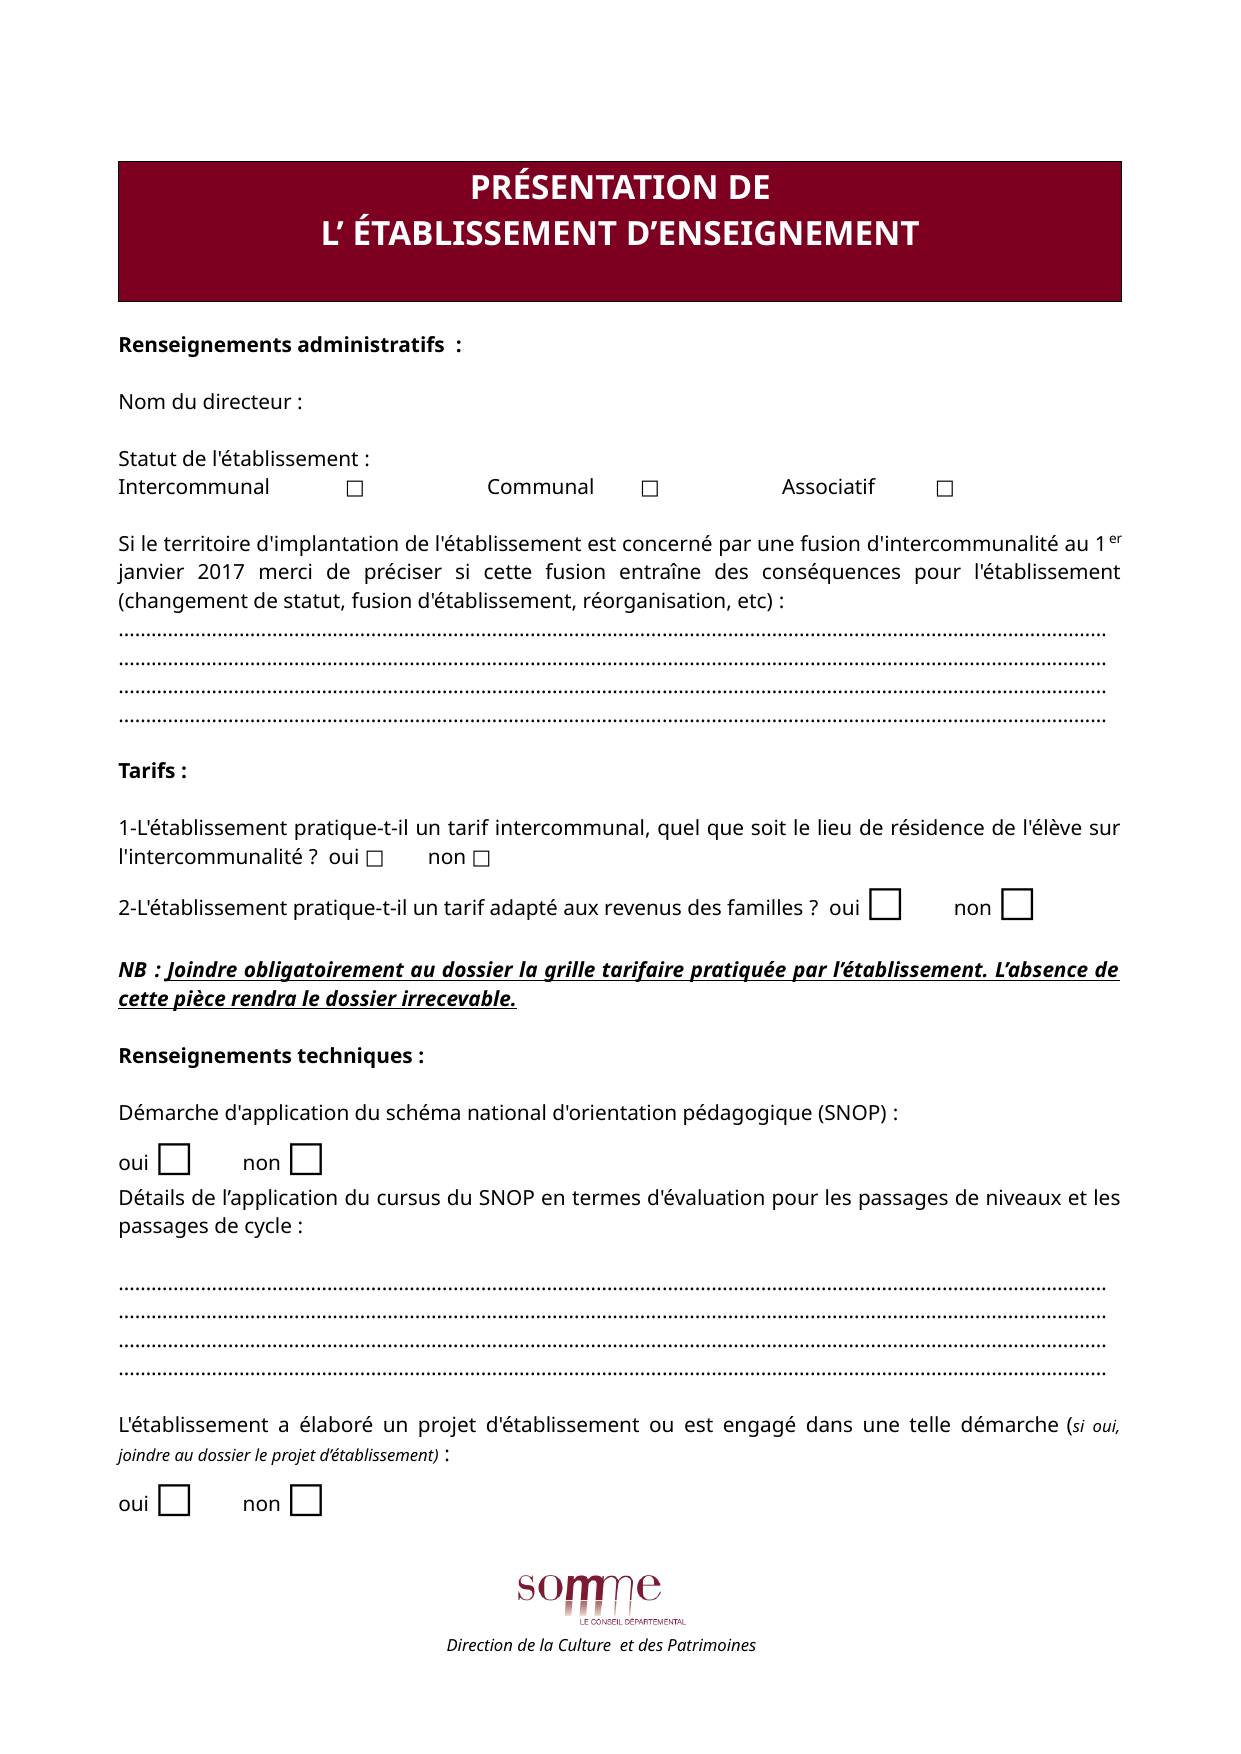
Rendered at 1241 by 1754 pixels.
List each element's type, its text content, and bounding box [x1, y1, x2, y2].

text NB : Joindre obligatoirement au dossier la grille tarifaire pratiquée par l’établissement. L’absence de cette pièce rendra le dossier irrecevable. [118, 956, 1122, 1012]
list L’ ÉTABLISSEMENT D’ENSEIGNEMENT [119, 206, 1121, 301]
text Détails de l’application du cursus du SNOP en termes d'évaluation pour les passages de niveaux et les passages de cycle : [118, 1183, 1122, 1240]
text oui □ non □ [118, 1126, 1122, 1183]
text Tarifs : [118, 757, 1122, 785]
text Statut de l'établissement : [118, 444, 1122, 472]
text Renseignements techniques : [118, 1041, 1122, 1069]
text Démarche d'application du schéma national d'orientation pédagogique (SNOP) : [118, 1098, 1122, 1126]
text Intercommunal □ Communal □ Associatif □ [118, 472, 1122, 501]
text Renseignements administratifs : [118, 330, 1122, 358]
text 1-L'établissement pratique-t-il un tarif intercommunal, quel que soit le lieu de résidence de l'élève sur l'intercommunalité ? oui □ non □ [118, 813, 1122, 870]
text ……………………………………………………………………………………………………………………………………………………………………………………………………………………………………………………………………………………………………………………………………………………………………………………………………………………………………………………………………………………………………………………………………………………………………………………………………………………………………………………………… [118, 1268, 1122, 1382]
text Nom du directeur : [118, 387, 1122, 415]
text L'établissement a élaboré un projet d'établissement ou est engagé dans une telle démarche (si oui, joindre au dossier le projet d’établissement) : [118, 1410, 1122, 1467]
text ……………………………………………………………………………………………………………………………………………………………………………………………………………………………………………………………………………………………………………………………………………………………………………………………………………………………………………………………………………………………………………………………………………………………………………………………………………………………………………………………… [118, 614, 1122, 728]
text 2-L'établissement pratique-t-il un tarif adapté aux revenus des familles ? oui □ non □ [118, 870, 1122, 927]
list PRÉSENTATION DE [119, 162, 1121, 206]
text Si le territoire d'implantation de l'établissement est concerné par une fusion d'intercommunalité au 1er janvier 2017 merci de préciser si cette fusion entraîne des conséquences pour l'établissement (changement de statut, fusion d'établissement, réorganisation, etc) : [118, 529, 1122, 614]
text oui □ non □ [118, 1467, 1122, 1524]
